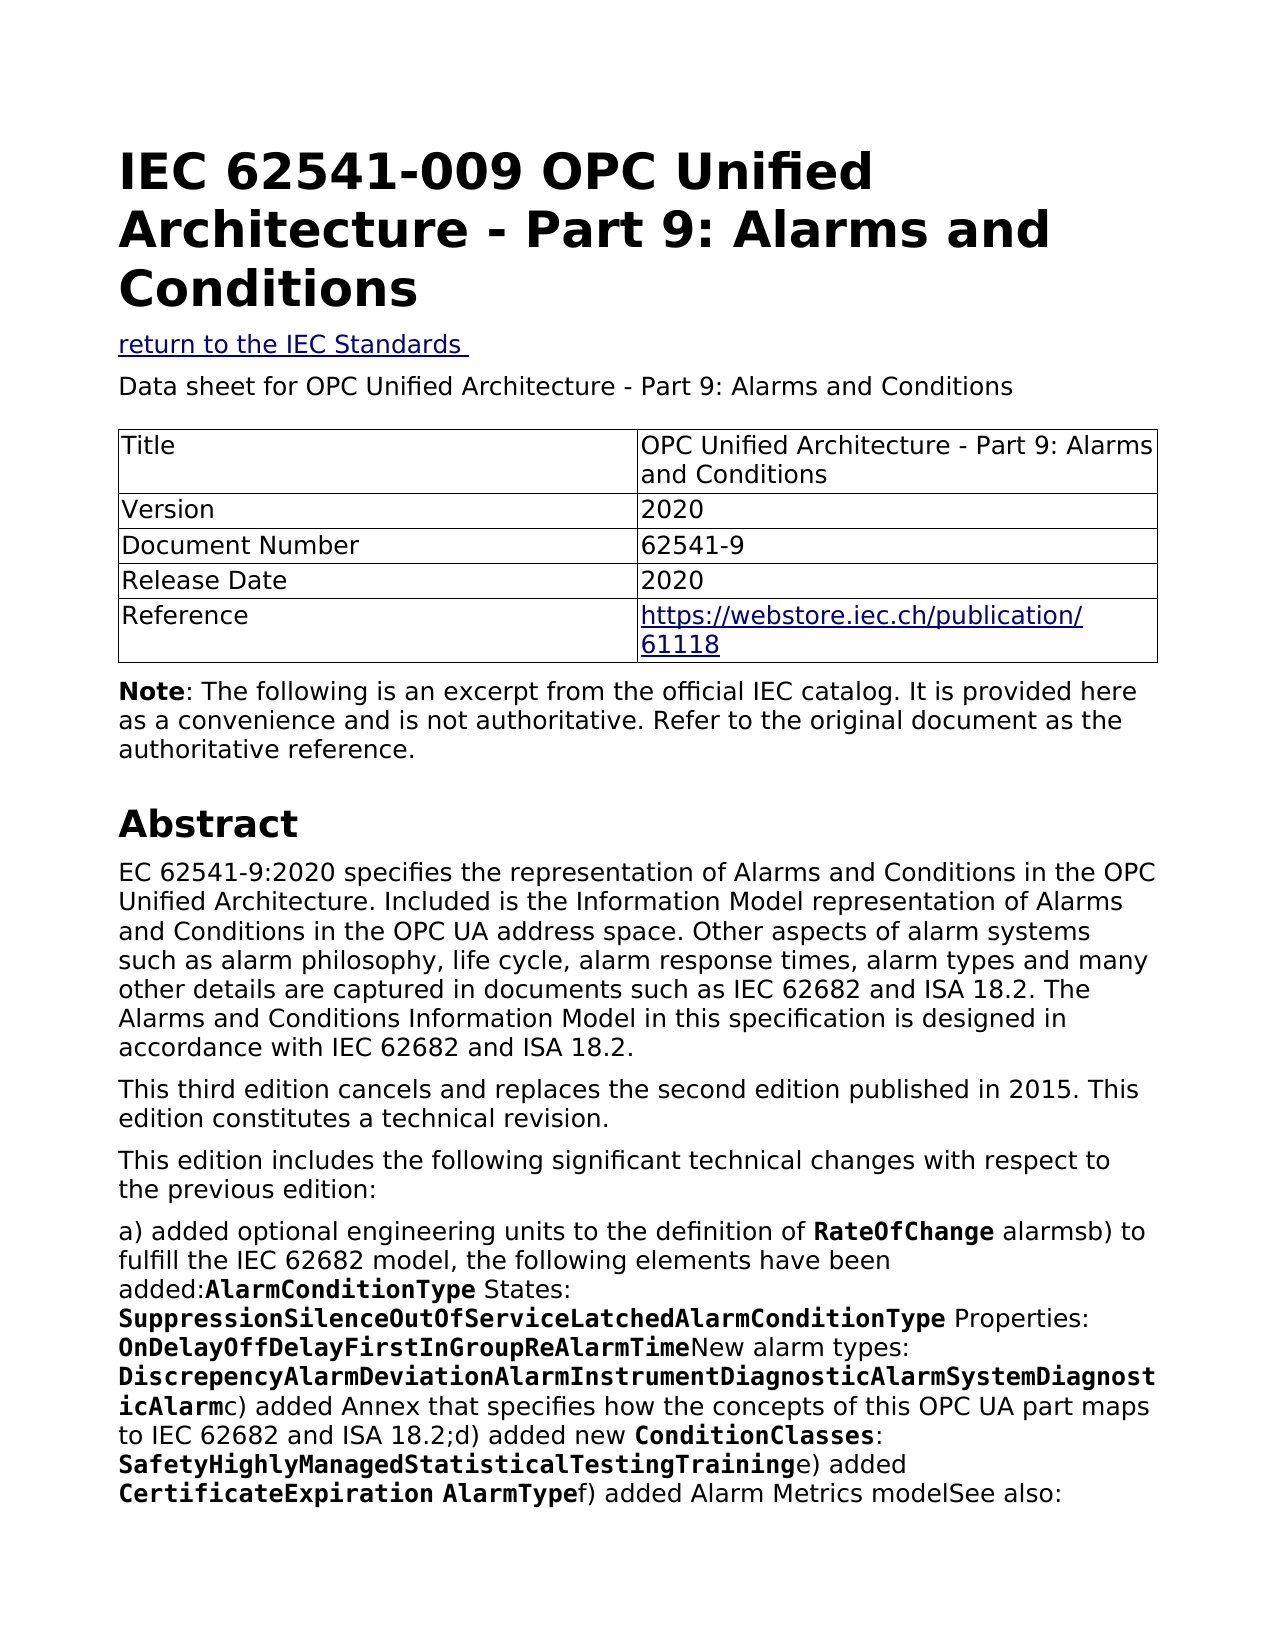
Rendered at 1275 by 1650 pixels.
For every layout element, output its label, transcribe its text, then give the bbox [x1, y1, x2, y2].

table_cell 2020 [638, 494, 1157, 528]
table_cell Version [119, 494, 637, 528]
text a) added optional engineering units to the definition of RateOfChange alarmsb) to fulfill the IEC 62682 model, the following elements have been added:AlarmConditionType States: SuppressionSilenceOutOfServiceLatchedAlarmConditionType Properties: OnDelayOffDelayFirstInGroupReAlarmTimeNew alarm types: DiscrepencyAlarmDeviationAlarmInstrumentDiagnosticAlarmSystemDiagnosticAlarmc) added Annex that specifies how the concepts of this OPC UA part maps to IEC 62682 and ISA 18.2;d) added new ConditionClasses: SafetyHighlyManagedStatisticalTestingTraininge) added CertificateExpiration AlarmTypef) added Alarm Metrics modelSee also: [118, 1217, 1157, 1508]
text Note: The following is an excerpt from the official IEC catalog. It is provided here as a convenience and is not authoritative. Refer to the original document as the authoritative reference. [118, 677, 1157, 765]
table_header Title [119, 430, 637, 493]
table_cell 2020 [638, 564, 1157, 598]
table_header OPC Unified Architecture - Part 9: Alarms and Conditions [638, 430, 1157, 493]
text Data sheet for OPC Unified Architecture - Part 9: Alarms and Conditions [118, 372, 1157, 401]
table_cell Reference [119, 599, 637, 662]
subtitle Abstract [118, 802, 1157, 846]
text This edition includes the following significant technical changes with respect to the previous edition: [118, 1146, 1157, 1204]
text return to the IEC Standards [118, 330, 1157, 359]
subtitle IEC 62541-009 OPC Unified Architecture - Part 9: Alarms and Conditions [118, 143, 1157, 318]
table_cell Document Number [119, 529, 637, 563]
table_cell https://webstore.iec.ch/publication/61118 [638, 599, 1157, 662]
table_cell 62541-9 [638, 529, 1157, 563]
text EC 62541-9:2020 specifies the representation of Alarms and Conditions in the OPC Unified Architecture. Included is the Information Model representation of Alarms and Conditions in the OPC UA address space. Other aspects of alarm systems such as alarm philosophy, life cycle, alarm response times, alarm types and many other details are captured in documents such as IEC 62682 and ISA 18.2. The Alarms and Conditions Information Model in this specification is designed in accordance with IEC 62682 and ISA 18.2. [118, 858, 1157, 1062]
table_cell Release Date [119, 564, 637, 598]
text This third edition cancels and replaces the second edition published in 2015. This edition constitutes a technical revision. [118, 1075, 1157, 1133]
